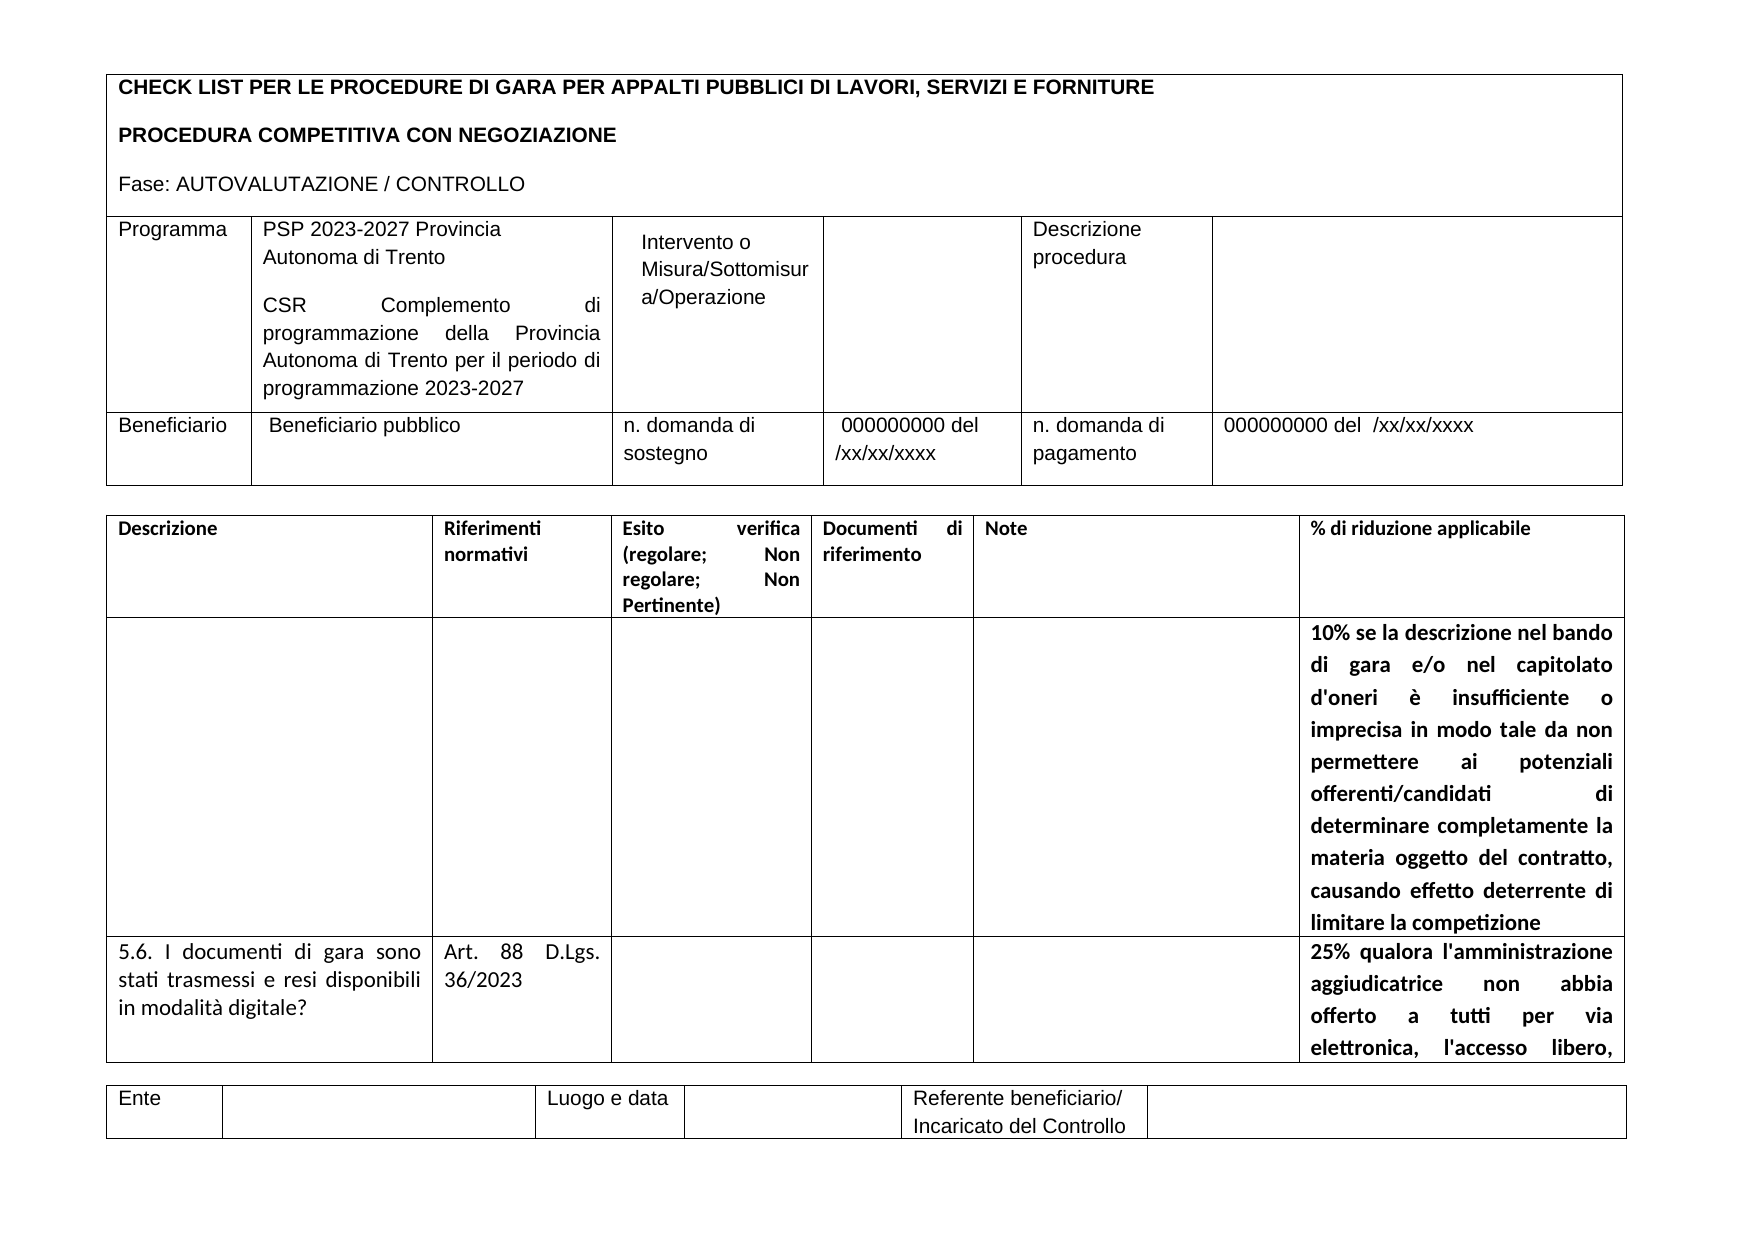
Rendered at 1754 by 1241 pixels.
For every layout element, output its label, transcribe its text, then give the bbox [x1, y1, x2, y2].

table_cell [974, 618, 1299, 936]
table_cell 5.6. I documenti di gara sono stati trasmessi e resi disponibili in modalità digitale? [107, 937, 432, 1062]
table_header Note [974, 516, 1299, 617]
table_cell [612, 937, 811, 1062]
table_cell 10% se la descrizione nel bando di gara e/o nel capitolato d'oneri è insufficiente o imprecisa in modo tale da non permettere ai potenziali offerenti/candidati di determinare completamente la materia oggetto del contratto, causando effetto deterrente di limitare la competizione [1300, 618, 1624, 936]
table_header Riferimenti normativi [433, 516, 611, 617]
table_cell [107, 618, 432, 936]
table_cell [812, 937, 973, 1062]
table_header % di riduzione applicabile [1300, 516, 1624, 617]
table_cell [433, 618, 611, 936]
table_header Descrizione [107, 516, 432, 617]
table_header Documenti di riferimento [812, 516, 973, 617]
table_cell [974, 937, 1299, 1062]
table_header Esito verifica (regolare; Non regolare; Non Pertinente) [612, 516, 811, 617]
table_cell [612, 618, 811, 936]
table_cell Art. 88 D.Lgs. 36/2023 [433, 937, 611, 1062]
table_cell 25% qualora l'amministrazione aggiudicatrice non abbia offerto a tutti per via elettronica, l'accesso libero, [1300, 937, 1624, 1062]
table_cell [812, 618, 973, 936]
